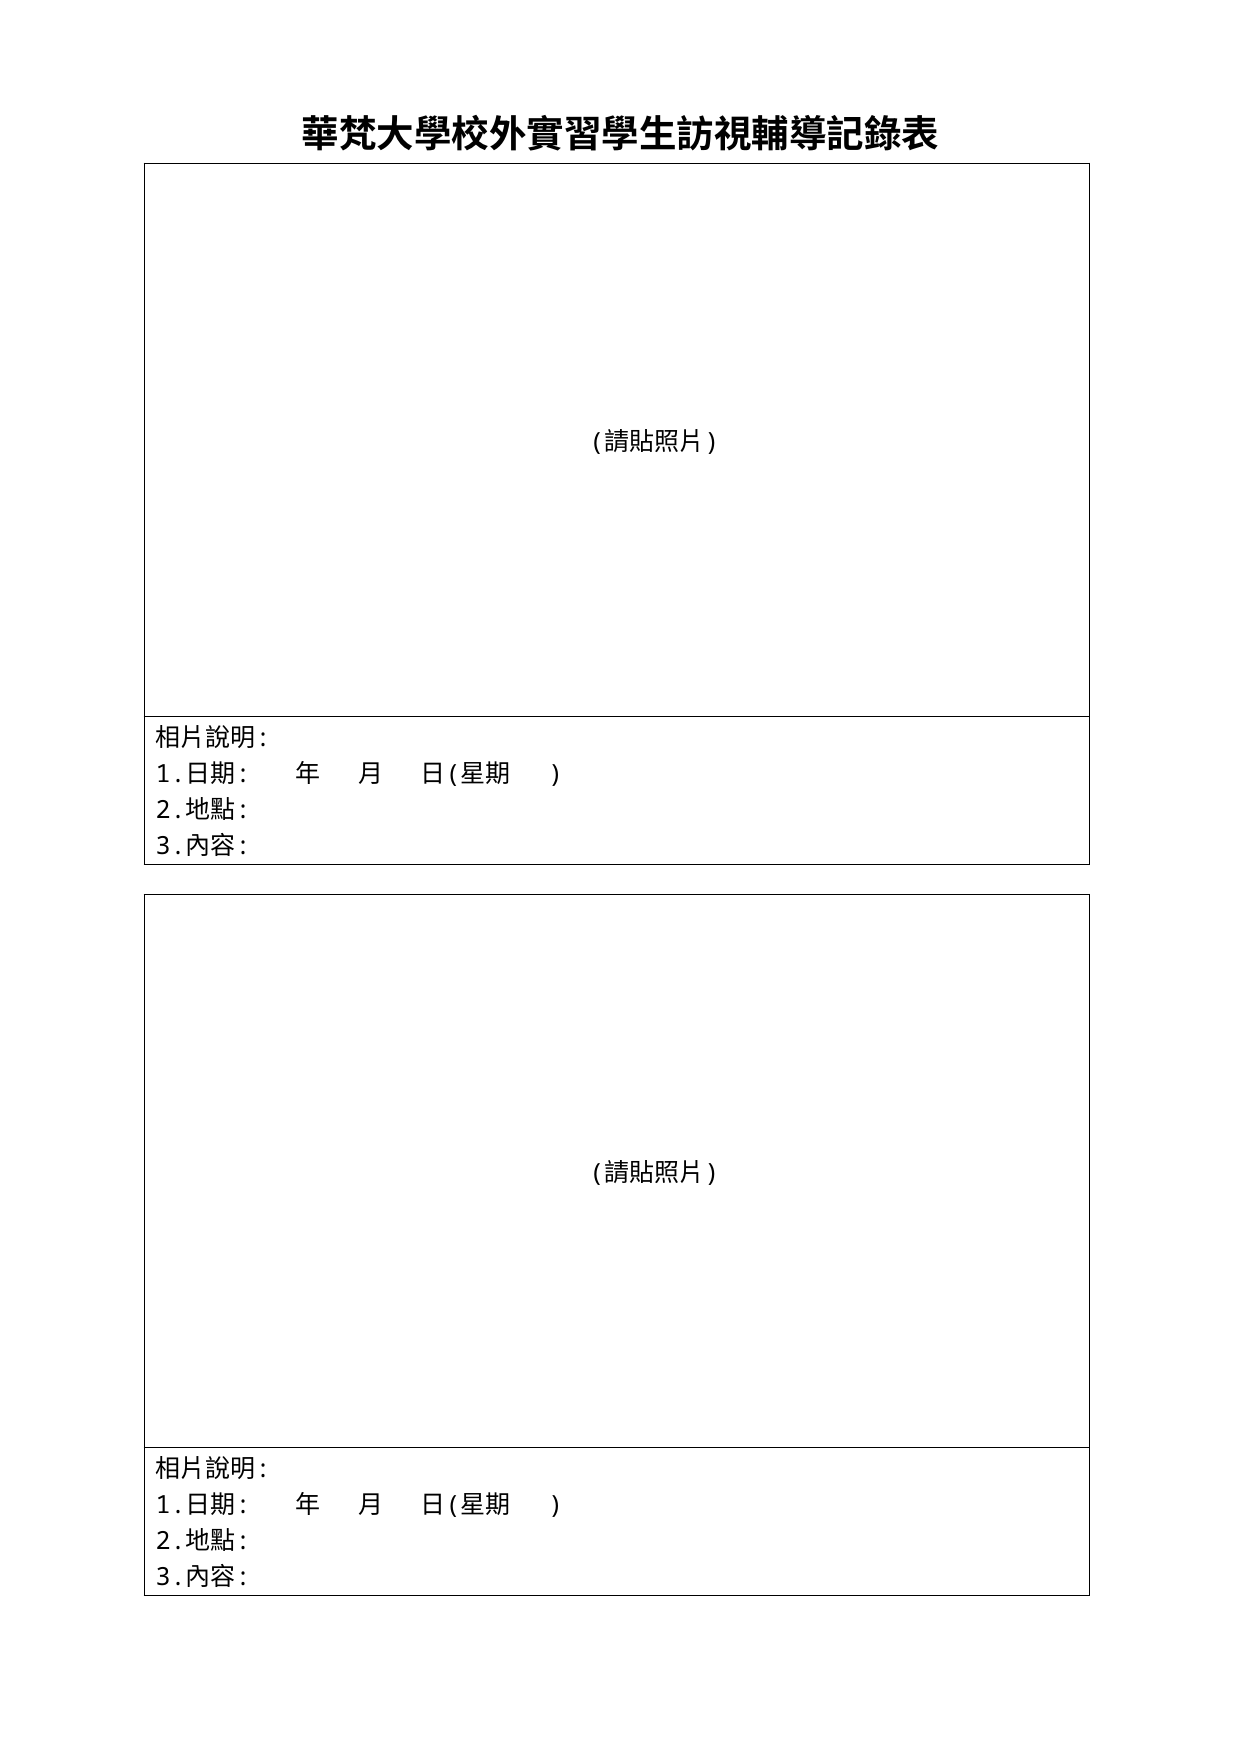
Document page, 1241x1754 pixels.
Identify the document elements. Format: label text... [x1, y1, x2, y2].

table_cell 相片說明: 1.日期: 年 月 日(星期 ) 2.地點: 3.內容: [145, 1448, 1089, 1595]
table_header (請貼照片) [145, 895, 1089, 1447]
text 華梵大學校外實習學生訪視輔導記錄表 [118, 89, 1122, 151]
table_cell 相片說明: 1.日期: 年 月 日(星期 ) 2.地點: 3.內容: [145, 717, 1089, 864]
table_header (請貼照片) [145, 164, 1089, 716]
